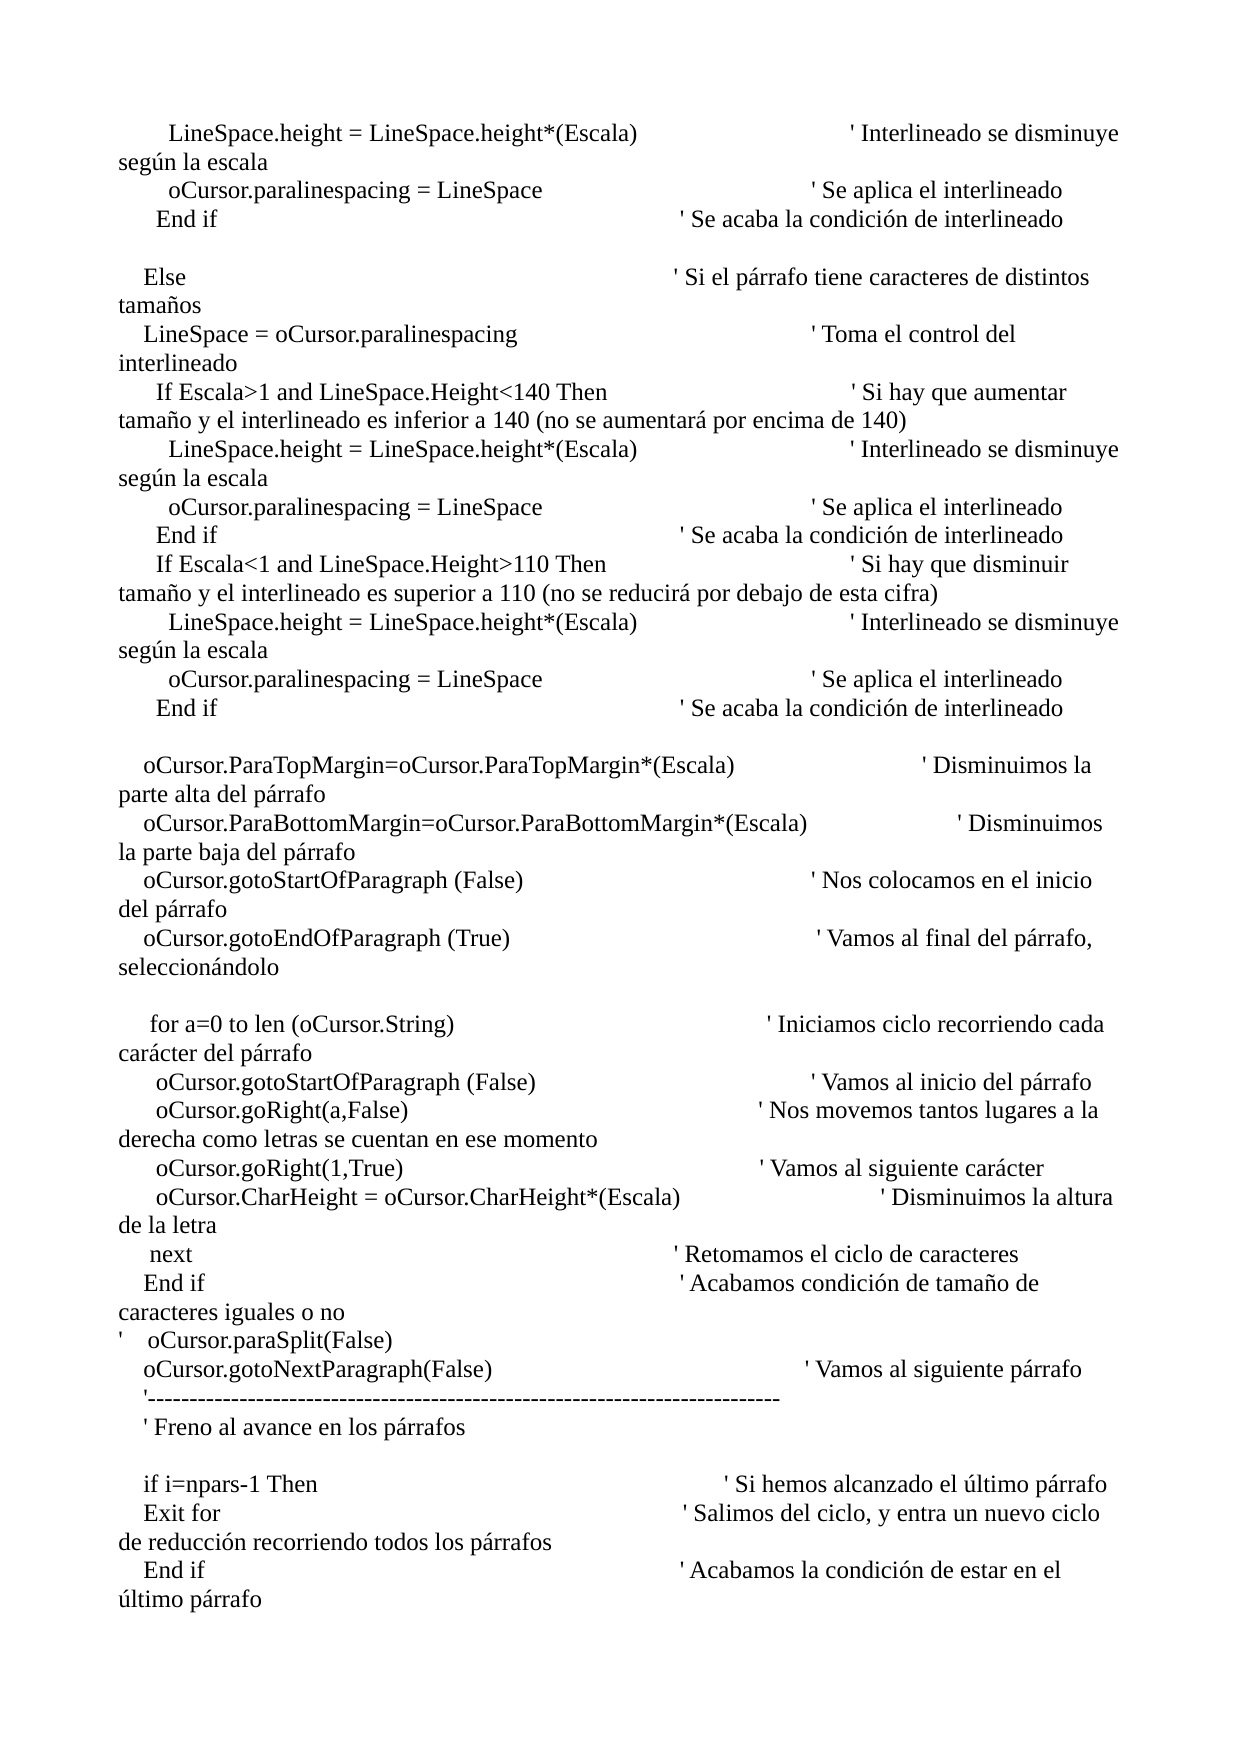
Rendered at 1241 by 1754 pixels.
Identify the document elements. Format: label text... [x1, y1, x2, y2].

text ' Freno al avance en los párrafos [118, 1412, 1122, 1441]
text End if ' Acabamos la condición de estar en el último párrafo [118, 1556, 1122, 1613]
text LineSpace.height = LineSpace.height*(Escala) ' Interlineado se disminuye según la escala [118, 118, 1122, 176]
text Exit for ' Salimos del ciclo, y entra un nuevo ciclo de reducción recorriendo todos los párrafos [118, 1498, 1122, 1556]
text '---------------------------------------------------------------------------- [118, 1383, 1122, 1412]
text End if ' Se acaba la condición de interlineado [118, 693, 1122, 722]
text oCursor.goRight(a,False) ' Nos movemos tantos lugares a la derecha como letras se cuentan en ese momento [118, 1096, 1122, 1153]
text If Escala<1 and LineSpace.Height>110 Then ' Si hay que disminuir tamaño y el interlineado es superior a 110 (no se reducirá por debajo de esta cifra) [118, 549, 1122, 607]
text oCursor.paralinespacing = LineSpace ' Se aplica el interlineado [118, 664, 1122, 693]
text oCursor.CharHeight = oCursor.CharHeight*(Escala) ' Disminuimos la altura de la letra [118, 1182, 1122, 1239]
text LineSpace = oCursor.paralinespacing ' Toma el control del interlineado [118, 319, 1122, 377]
text End if ' Se acaba la condición de interlineado [118, 204, 1122, 233]
text End if ' Acabamos condición de tamaño de caracteres iguales o no [118, 1268, 1122, 1326]
text oCursor.gotoStartOfParagraph (False) ' Nos colocamos en el inicio del párrafo [118, 866, 1122, 923]
text Else ' Si el párrafo tiene caracteres de distintos tamaños [118, 262, 1122, 319]
text LineSpace.height = LineSpace.height*(Escala) ' Interlineado se disminuye según la escala [118, 607, 1122, 664]
text oCursor.gotoEndOfParagraph (True) ' Vamos al final del párrafo, seleccionándolo [118, 923, 1122, 981]
text if i=npars-1 Then ' Si hemos alcanzado el último párrafo [118, 1469, 1122, 1498]
text ' oCursor.paraSplit(False) [118, 1326, 1122, 1354]
text oCursor.goRight(1,True) ' Vamos al siguiente carácter [118, 1153, 1122, 1182]
text oCursor.gotoNextParagraph(False) ' Vamos al siguiente párrafo [118, 1354, 1122, 1383]
text oCursor.gotoStartOfParagraph (False) ' Vamos al inicio del párrafo [118, 1067, 1122, 1096]
text oCursor.ParaTopMargin=oCursor.ParaTopMargin*(Escala) ' Disminuimos la parte alta del párrafo [118, 751, 1122, 808]
text for a=0 to len (oCursor.String) ' Iniciamos ciclo recorriendo cada carácter del párrafo [118, 1009, 1122, 1067]
text next ' Retomamos el ciclo de caracteres [118, 1239, 1122, 1268]
text oCursor.paralinespacing = LineSpace ' Se aplica el interlineado [118, 176, 1122, 204]
text End if ' Se acaba la condición de interlineado [118, 521, 1122, 549]
text LineSpace.height = LineSpace.height*(Escala) ' Interlineado se disminuye según la escala [118, 434, 1122, 492]
text oCursor.ParaBottomMargin=oCursor.ParaBottomMargin*(Escala) ' Disminuimos la parte baja del párrafo [118, 808, 1122, 866]
text oCursor.paralinespacing = LineSpace ' Se aplica el interlineado [118, 492, 1122, 521]
text If Escala>1 and LineSpace.Height<140 Then ' Si hay que aumentar tamaño y el interlineado es inferior a 140 (no se aumentará por encima de 140) [118, 377, 1122, 434]
